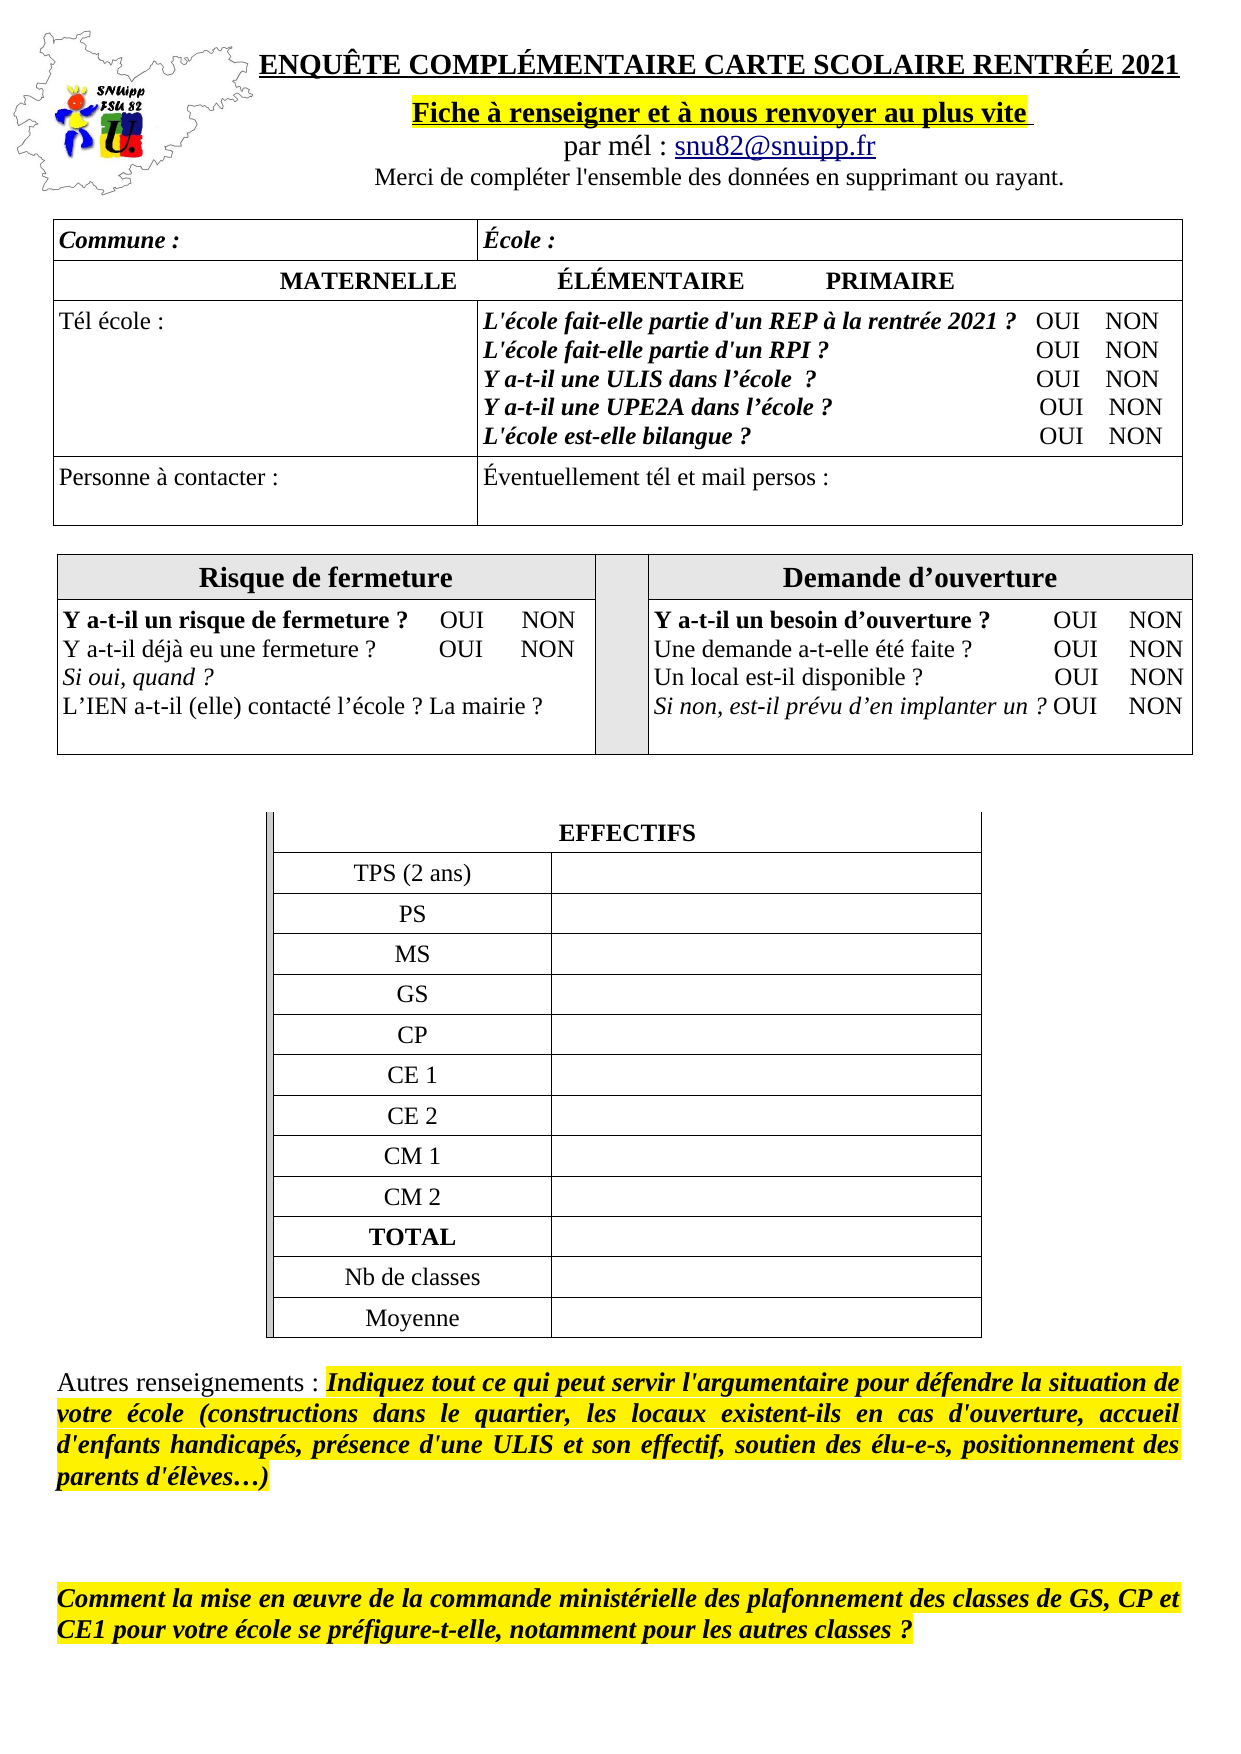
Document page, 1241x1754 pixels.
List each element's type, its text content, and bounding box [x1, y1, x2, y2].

picture [10, 30, 258, 200]
table_cell GS [274, 975, 551, 1014]
table_cell [552, 1298, 981, 1337]
table_cell Nb de classes [274, 1257, 551, 1297]
table_cell TPS (2 ans) [274, 853, 551, 893]
table_header Risque de fermeture [58, 555, 595, 599]
text par mél : snu82@snuipp.fr [258, 128, 1181, 162]
table_cell Y a-t-il un besoin d’ouverture ? OUI NON Une demande a-t-elle été faite ? OUI NON Un local est-il disponible ? OUI NON Si non, est-il prévu d’en implanter un ? OUI NON [649, 600, 1192, 754]
table_cell Personne à contacter : [54, 457, 477, 525]
table_cell [552, 1177, 981, 1216]
table_cell TOTAL [274, 1217, 551, 1256]
table_cell CM 2 [274, 1177, 551, 1216]
table_cell MS [274, 934, 551, 973]
table_cell [552, 1096, 981, 1135]
table_cell CM 1 [274, 1136, 551, 1176]
table_cell CP [274, 1015, 551, 1054]
table_cell [552, 1055, 981, 1095]
table_cell Moyenne [274, 1298, 551, 1337]
table_cell [552, 1015, 981, 1054]
text ENQUÊTE COMPLÉMENTAIRE CARTE SCOLAIRE RENTRÉE 2021 [258, 47, 1181, 80]
table_cell [552, 934, 981, 973]
table_cell CE 1 [274, 1055, 551, 1095]
table_cell MATERNELLE ÉLÉMENTAIRE PRIMAIRE [54, 261, 1182, 300]
table_cell [552, 1257, 981, 1297]
table_cell [552, 1136, 981, 1176]
table_cell Tél école : [54, 301, 477, 456]
table_cell [552, 894, 981, 933]
text Merci de compléter l'ensemble des données en supprimant ou rayant. [258, 162, 1181, 191]
table_header [267, 812, 273, 1337]
table_cell [552, 975, 981, 1014]
table_cell CE 2 [274, 1096, 551, 1135]
table_header Demande d’ouverture [649, 555, 1192, 599]
text Comment la mise en œuvre de la commande ministérielle des plafonnement des classes de GS, CP et CE1 pour votre école se préfigure-t-elle, notamment pour les autres classes ? [57, 1582, 1181, 1644]
table_cell PS [274, 894, 551, 933]
table_cell [552, 1217, 981, 1256]
table_header [596, 555, 648, 754]
table_header École : [478, 220, 1182, 260]
table_cell [552, 853, 981, 893]
text Autres renseignements : Indiquez tout ce qui peut servir l'argumentaire pour défendre la situation de votre école (constructions dans le quartier, les locaux existent-ils en cas d'ouverture, accueil d'enfants handicapés, présence d'une ULIS et son effectif, soutien des élu-e-s, positionnement des parents d'élèves…) [57, 1366, 1181, 1491]
table_header Commune : [54, 220, 477, 260]
table_header EFFECTIFS [274, 812, 981, 852]
table_cell Y a-t-il un risque de fermeture ? OUI NON Y a-t-il déjà eu une fermeture ? OUI NON Si oui, quand ? L’IEN a-t-il (elle) contacté l’école ? La mairie ? [58, 600, 595, 754]
table_cell Éventuellement tél et mail persos : [478, 457, 1182, 525]
table_cell L'école fait-elle partie d'un REP à la rentrée 2021 ? OUI NON L'école fait-elle partie d'un RPI ? OUI NON Y a-t-il une ULIS dans l’école ? OUI NON Y a-t-il une UPE2A dans l’école ? OUI NON L'école est-elle bilangue ? OUI NON [478, 301, 1182, 456]
text Fiche à renseigner et à nous renvoyer au plus vite [258, 95, 1181, 128]
